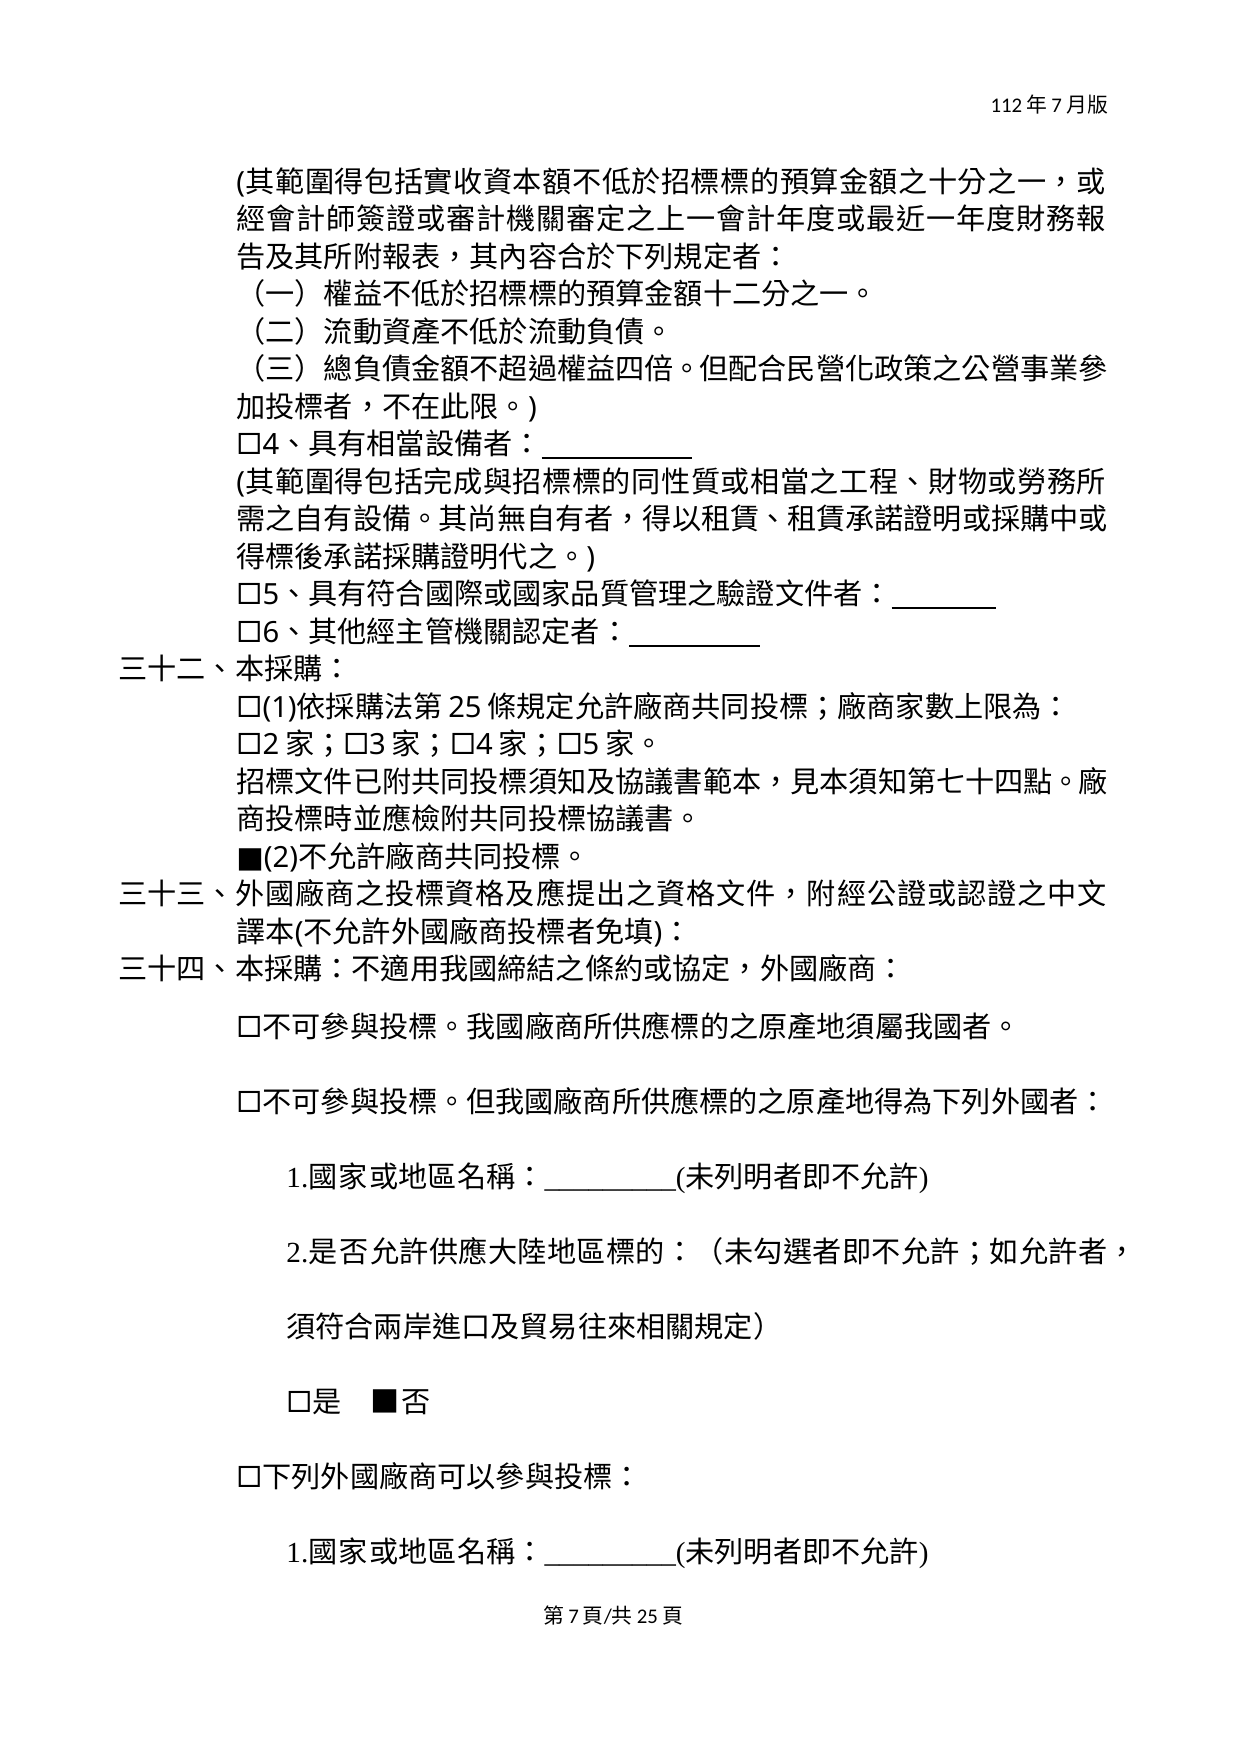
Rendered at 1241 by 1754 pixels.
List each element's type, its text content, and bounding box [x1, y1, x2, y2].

text 下列外國廠商可以參與投標： [236, 1437, 1107, 1512]
list 本採購：不適用我國締結之條約或協定，外國廠商： [118, 950, 1107, 987]
text 5、具有符合國際或國家品質管理之驗證文件者： [236, 575, 1107, 612]
text （三）總負債金額不超過權益四倍。但配合民營化政策之公營事業參加投標者，不在此限。) [236, 350, 1107, 425]
text 2.是否允許供應大陸地區標的：（未勾選者即不允許；如允許者，須符合兩岸進口及貿易往來相關規定） [286, 1212, 1107, 1362]
text 4、具有相當設備者： [236, 425, 1107, 462]
text 是 ■否 [236, 1362, 1107, 1437]
text （二）流動資產不低於流動負債。 [236, 312, 1107, 350]
text （一）權益不低於招標標的預算金額十二分之一。 [236, 275, 1107, 312]
text 不可參與投標。但我國廠商所供應標的之原產地得為下列外國者： [236, 1062, 1107, 1137]
text 6、其他經主管機關認定者： [236, 612, 1107, 650]
list 本採購： [118, 650, 1107, 687]
text 1.國家或地區名稱：_________(未列明者即不允許) [236, 1137, 1107, 1212]
text 1.國家或地區名稱：_________(未列明者即不允許) [236, 1512, 1107, 1587]
text 不可參與投標。我國廠商所供應標的之原產地須屬我國者。 [236, 987, 1107, 1062]
text (1)依採購法第25條規定允許廠商共同投標；廠商家數上限為：2家；3家；4家；5家。 [236, 687, 1107, 762]
text (其範圍得包括實收資本額不低於招標標的預算金額之十分之一，或經會計師簽證或審計機關審定之上一會計年度或最近一年度財務報告及其所附報表，其內容合於下列規定者： [236, 162, 1107, 275]
list 外國廠商之投標資格及應提出之資格文件，附經公證或認證之中文譯本(不允許外國廠商投標者免填)： [118, 875, 1107, 950]
text ■(2)不允許廠商共同投標。 [236, 837, 1107, 875]
text (其範圍得包括完成與招標標的同性質或相當之工程、財物或勞務所需之自有設備。其尚無自有者，得以租賃、租賃承諾證明或採購中或得標後承諾採購證明代之。) [236, 462, 1107, 575]
text 招標文件已附共同投標須知及協議書範本，見本須知第七十四點。廠商投標時並應檢附共同投標協議書。 [236, 762, 1107, 837]
